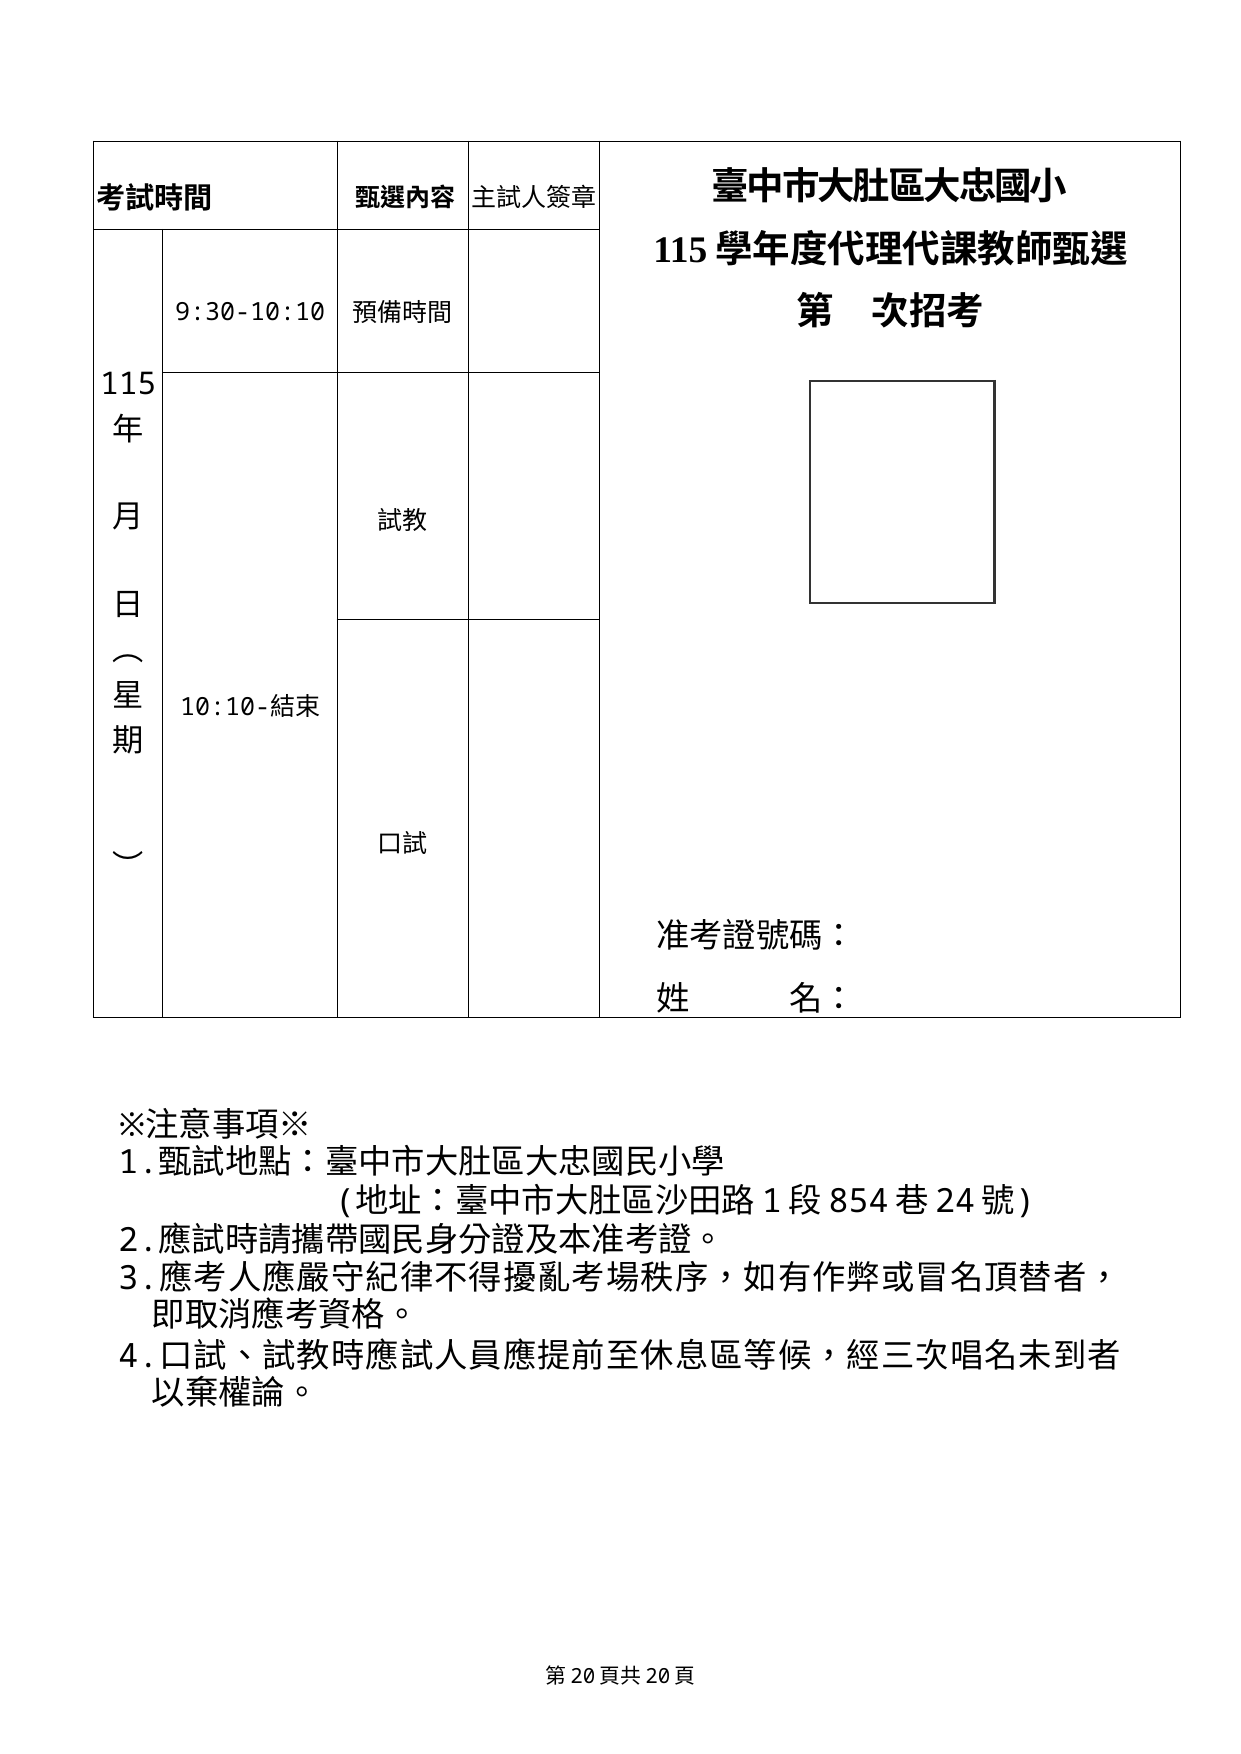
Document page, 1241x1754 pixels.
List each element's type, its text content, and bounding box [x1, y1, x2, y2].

table_header 臺中巿大肚區大忠國小 115學年度代理代課教師甄選 第 次招考 准考證號碼： 姓 名： [600, 142, 1180, 1017]
table_header 主試人簽章 [469, 142, 599, 229]
text 4.口試、試教時應試人員應提前至休息區等候，經三次唱名未到者以棄權論。 [118, 1336, 1122, 1414]
table_cell 9:30-10:10 [163, 230, 337, 372]
table_cell 預備時間 [338, 230, 468, 372]
text (地址：臺中市大肚區沙田路1段854巷24號) [335, 1181, 1122, 1220]
text ※注意事項※ [118, 1080, 1122, 1143]
table_cell 口試 [338, 620, 468, 1017]
table_cell 10:10-結束 [163, 373, 337, 1017]
text 1.甄試地點：臺中市大肚區大忠國民小學 [118, 1143, 1122, 1181]
table_header 甄選內容 [338, 142, 468, 229]
table_header [811, 382, 993, 602]
table_cell 試教 [338, 373, 468, 619]
text 2.應試時請攜帶國民身分證及本准考證。 [118, 1220, 1122, 1259]
table_cell [469, 230, 599, 372]
table_header 考試時間 [94, 142, 337, 229]
table_cell [469, 620, 599, 1017]
table_cell 115 年 月 日 ︵ 星 期 ︶ [94, 230, 162, 1017]
table_cell [469, 373, 599, 619]
text 3.應考人應嚴守紀律不得擾亂考場秩序，如有作弊或冒名頂替者，即取消應考資格。 [118, 1259, 1122, 1336]
